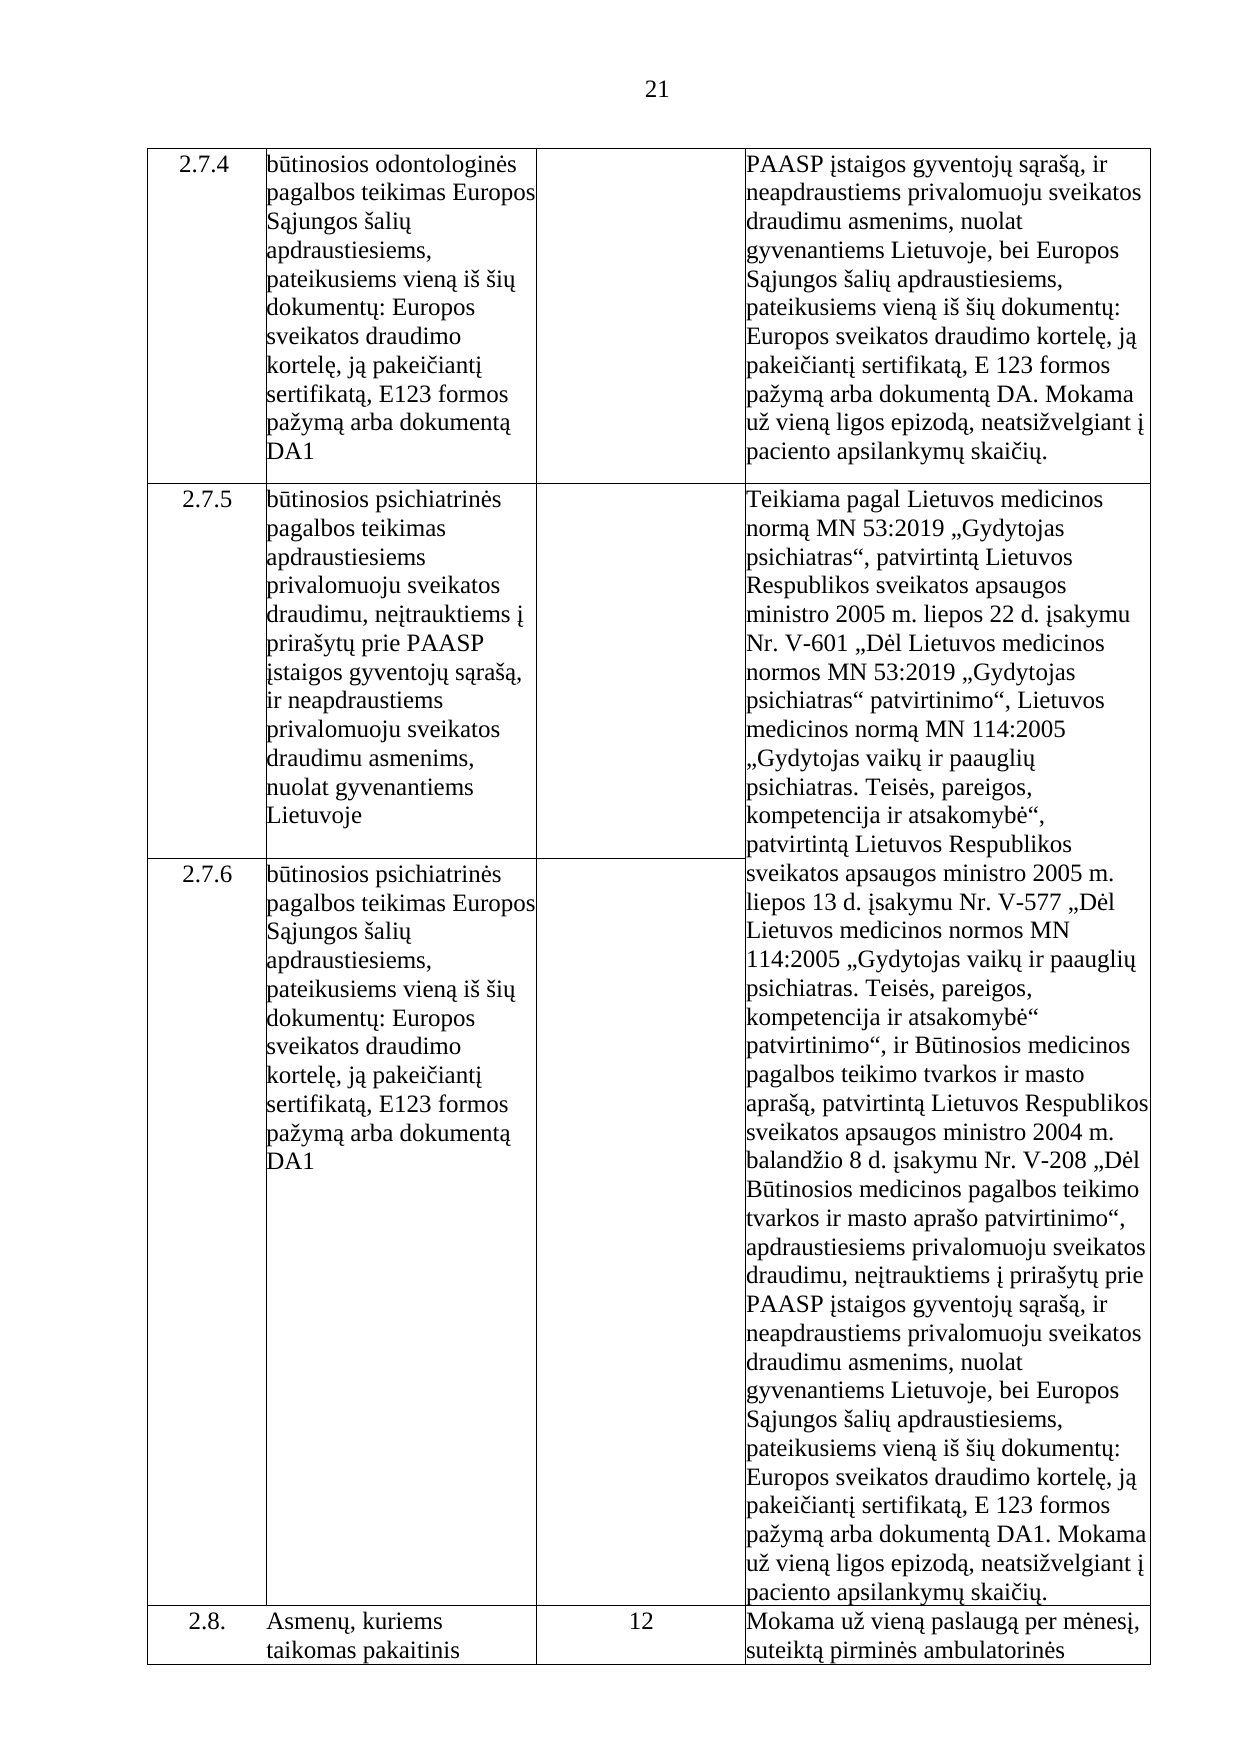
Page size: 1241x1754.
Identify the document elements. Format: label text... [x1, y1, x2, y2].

table_cell būtinosios odontologinės pagalbos teikimas Europos Sąjungos šalių apdraustiesiems, pateikusiems vieną iš šių dokumentų: Europos sveikatos draudimo kortelę, ją pakeičiantį sertifikatą, E123 formos pažymą arba dokumentą DA1 [267, 149, 536, 483]
table_cell 2.7.4 [148, 149, 266, 483]
table_cell Teikiama pagal Lietuvos medicinos normą MN 53:2019 „Gydytojas psichiatras“, patvirtintą Lietuvos Respublikos sveikatos apsaugos ministro 2005 m. liepos 22 d. įsakymu Nr. V-601 „Dėl Lietuvos medicinos normos MN 53:2019 „Gydytojas psichiatras“ patvirtinimo“, Lietuvos medicinos normą MN 114:2005 „Gydytojas vaikų ir paauglių psichiatras. Teisės, pareigos, kompetencija ir atsakomybė“, patvirtintą Lietuvos Respublikos sveikatos apsaugos ministro 2005 m. liepos 13 d. įsakymu Nr. V-577 „Dėl Lietuvos medicinos normos MN 114:2005 „Gydytojas vaikų ir paauglių psichiatras. Teisės, pareigos, kompetencija ir atsakomybė“ patvirtinimo“, ir Būtinosios medicinos pagalbos teikimo tvarkos ir masto aprašą, patvirtintą Lietuvos Respublikos sveikatos apsaugos ministro 2004 m. balandžio 8 d. įsakymu Nr. V-208 „Dėl Būtinosios medicinos pagalbos teikimo tvarkos ir masto aprašo patvirtinimo“, apdraustiesiems privalomuoju sveikatos draudimu, neįtrauktiems į prirašytų prie PAASP įstaigos gyventojų sąrašą, ir neapdraustiems privalomuoju sveikatos draudimu asmenims, nuolat gyvenantiems Lietuvoje, bei Europos Sąjungos šalių apdraustiesiems, pateikusiems vieną iš šių dokumentų: Europos sveikatos draudimo kortelę, ją pakeičiantį sertifikatą, E 123 formos pažymą arba dokumentą DA1. Mokama už vieną ligos epizodą, neatsižvelgiant į paciento apsilankymų skaičių. [746, 484, 1150, 1605]
table_cell būtinosios psichiatrinės pagalbos teikimas apdraustiesiems privalomuoju sveikatos draudimu, neįtrauktiems į prirašytų prie PAASP įstaigos gyventojų sąrašą, ir neapdraustiems privalomuoju sveikatos draudimu asmenims, nuolat gyvenantiems Lietuvoje [267, 484, 536, 858]
table_cell 2.8. [148, 1606, 266, 1664]
table_cell Mokama už vieną paslaugą per mėnesį, suteiktą pirminės ambulatorinės [746, 1606, 1150, 1664]
table_cell 2.7.5 [148, 484, 266, 858]
table_cell PAASP įstaigos gyventojų sąrašą, ir neapdraustiems privalomuoju sveikatos draudimu asmenims, nuolat gyvenantiems Lietuvoje, bei Europos Sąjungos šalių apdraustiesiems, pateikusiems vieną iš šių dokumentų: Europos sveikatos draudimo kortelę, ją pakeičiantį sertifikatą, E 123 formos pažymą arba dokumentą DA. Mokama už vieną ligos epizodą, neatsižvelgiant į paciento apsilankymų skaičių. [746, 149, 1150, 483]
table_cell būtinosios psichiatrinės pagalbos teikimas Europos Sąjungos šalių apdraustiesiems, pateikusiems vieną iš šių dokumentų: Europos sveikatos draudimo kortelę, ją pakeičiantį sertifikatą, E123 formos pažymą arba dokumentą DA1 [267, 859, 536, 1605]
table_cell [537, 149, 745, 483]
table_cell 12 [537, 1606, 745, 1664]
table_cell [537, 484, 745, 858]
table_cell [537, 859, 745, 1605]
table_cell Asmenų, kuriems taikomas pakaitinis [267, 1606, 536, 1664]
table_cell 2.7.6 [148, 859, 266, 1605]
